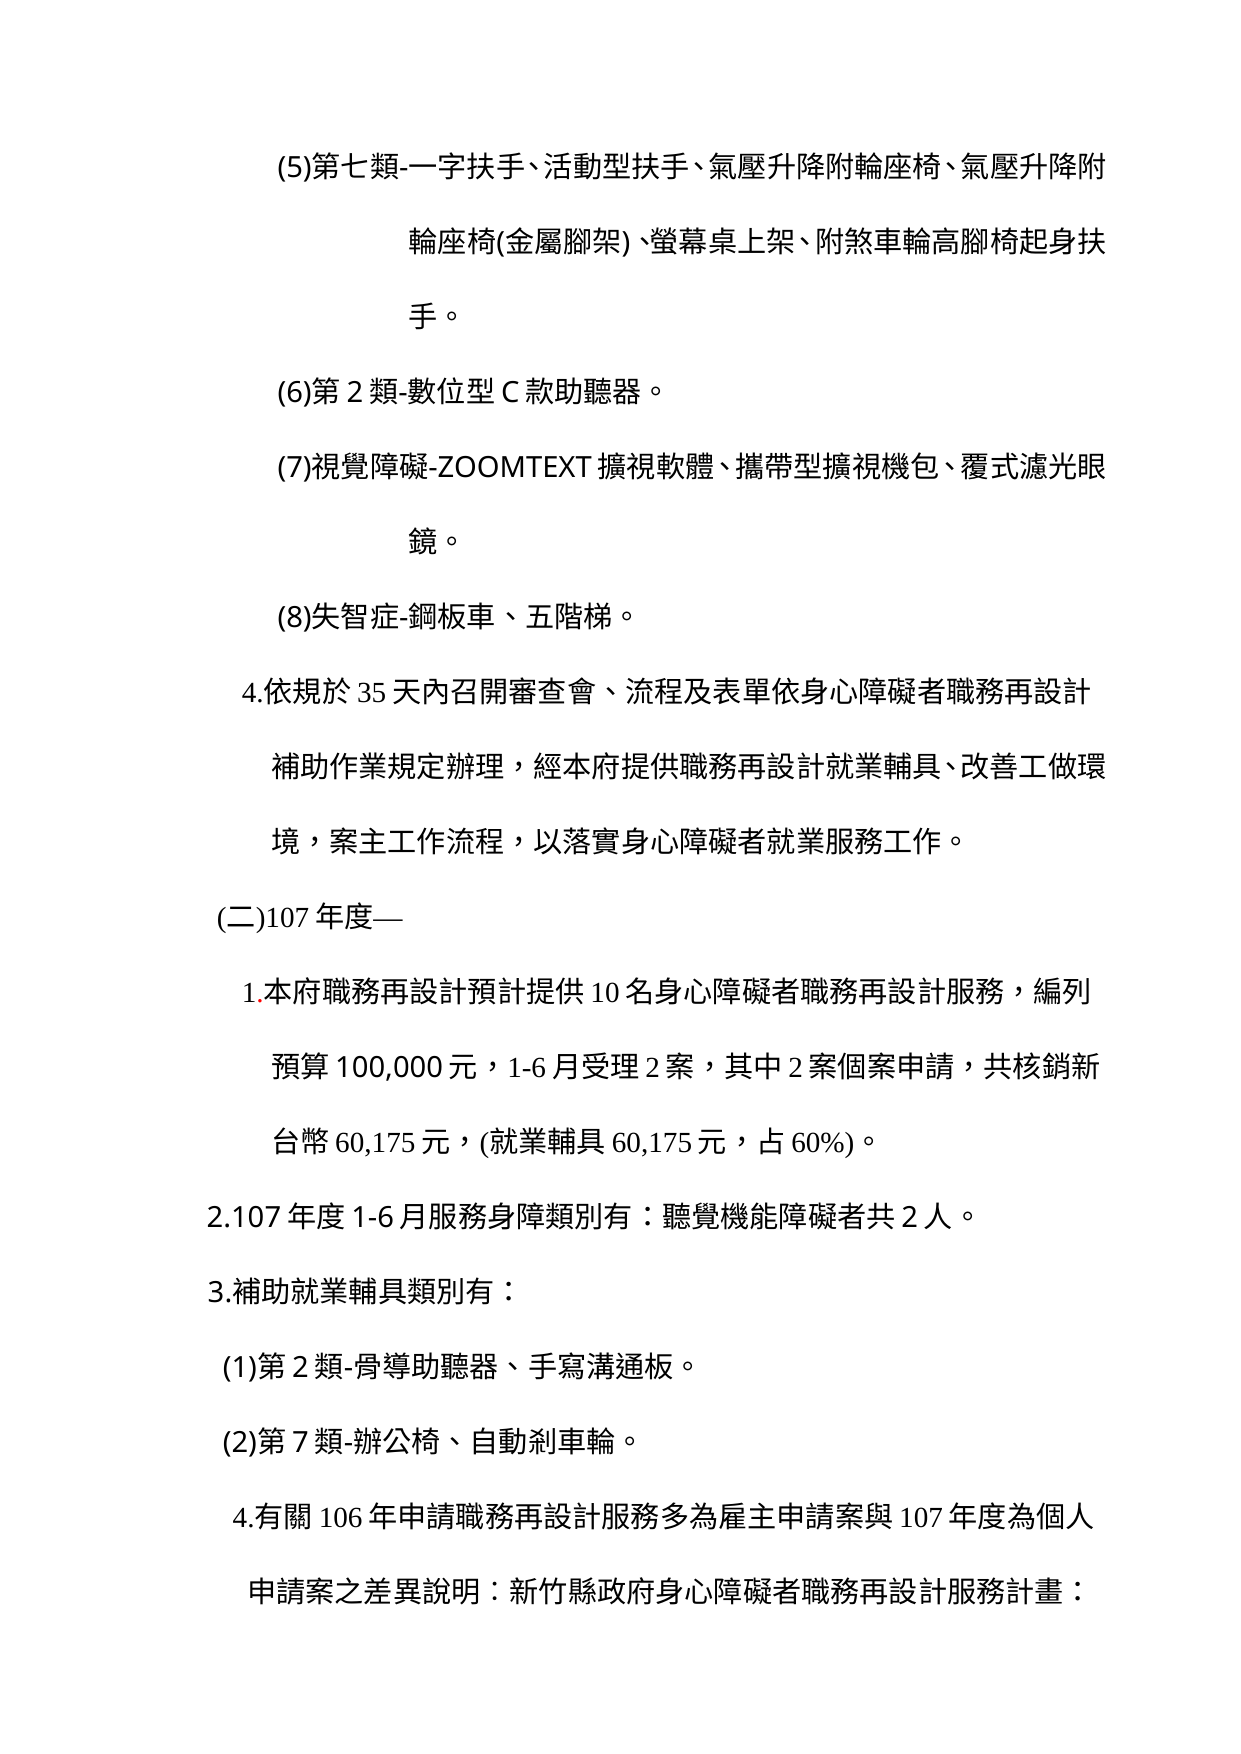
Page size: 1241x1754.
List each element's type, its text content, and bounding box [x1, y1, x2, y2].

text 4.有關106年申請職務再設計服務多為雇主申請案與107年度為個人 [232, 1477, 1106, 1552]
text (7)視覺障礙-ZOOMTEXT擴視軟體、攜帶型擴視機包、覆式濾光眼鏡。 [277, 427, 1106, 577]
text (8)失智症-鋼板車、五階梯。 [277, 577, 1106, 652]
text 2.107年度1-6月服務身障類別有：聽覺機能障礙者共2人。 [177, 1177, 1106, 1252]
text 申請案之差異說明︰新竹縣政府身心障礙者職務再設計服務計畫： [232, 1552, 1106, 1627]
text (6)第2類-數位型C款助聽器。 [277, 352, 1106, 427]
text 1.本府職務再設計預計提供10名身心障礙者職務再設計服務，編列預算100,000元，1-6月受理2案，其中2案個案申請，共核銷新台幣60,175元，(就業輔具60,175元，占60%)。 [242, 952, 1106, 1177]
text 4.依規於35天內召開審查會、流程及表單依身心障礙者職務再設計補助作業規定辦理，經本府提供職務再設計就業輔具、改善工做環境，案主工作流程，以落實身心障礙者就業服務工作。 [242, 652, 1106, 877]
text 3.補助就業輔具類別有： [177, 1252, 1106, 1327]
text (二)107年度— [217, 877, 1106, 952]
text (2)第7類-辦公椅、自動剎車輪。 [177, 1402, 1106, 1477]
text (1)第2類-骨導助聽器、手寫溝通板。 [177, 1327, 1106, 1402]
text (5)第七類-一字扶手、活動型扶手、氣壓升降附輪座椅、氣壓升降附輪座椅(金屬腳架)、螢幕桌上架、附煞車輪高腳椅起身扶手。 [277, 127, 1106, 352]
